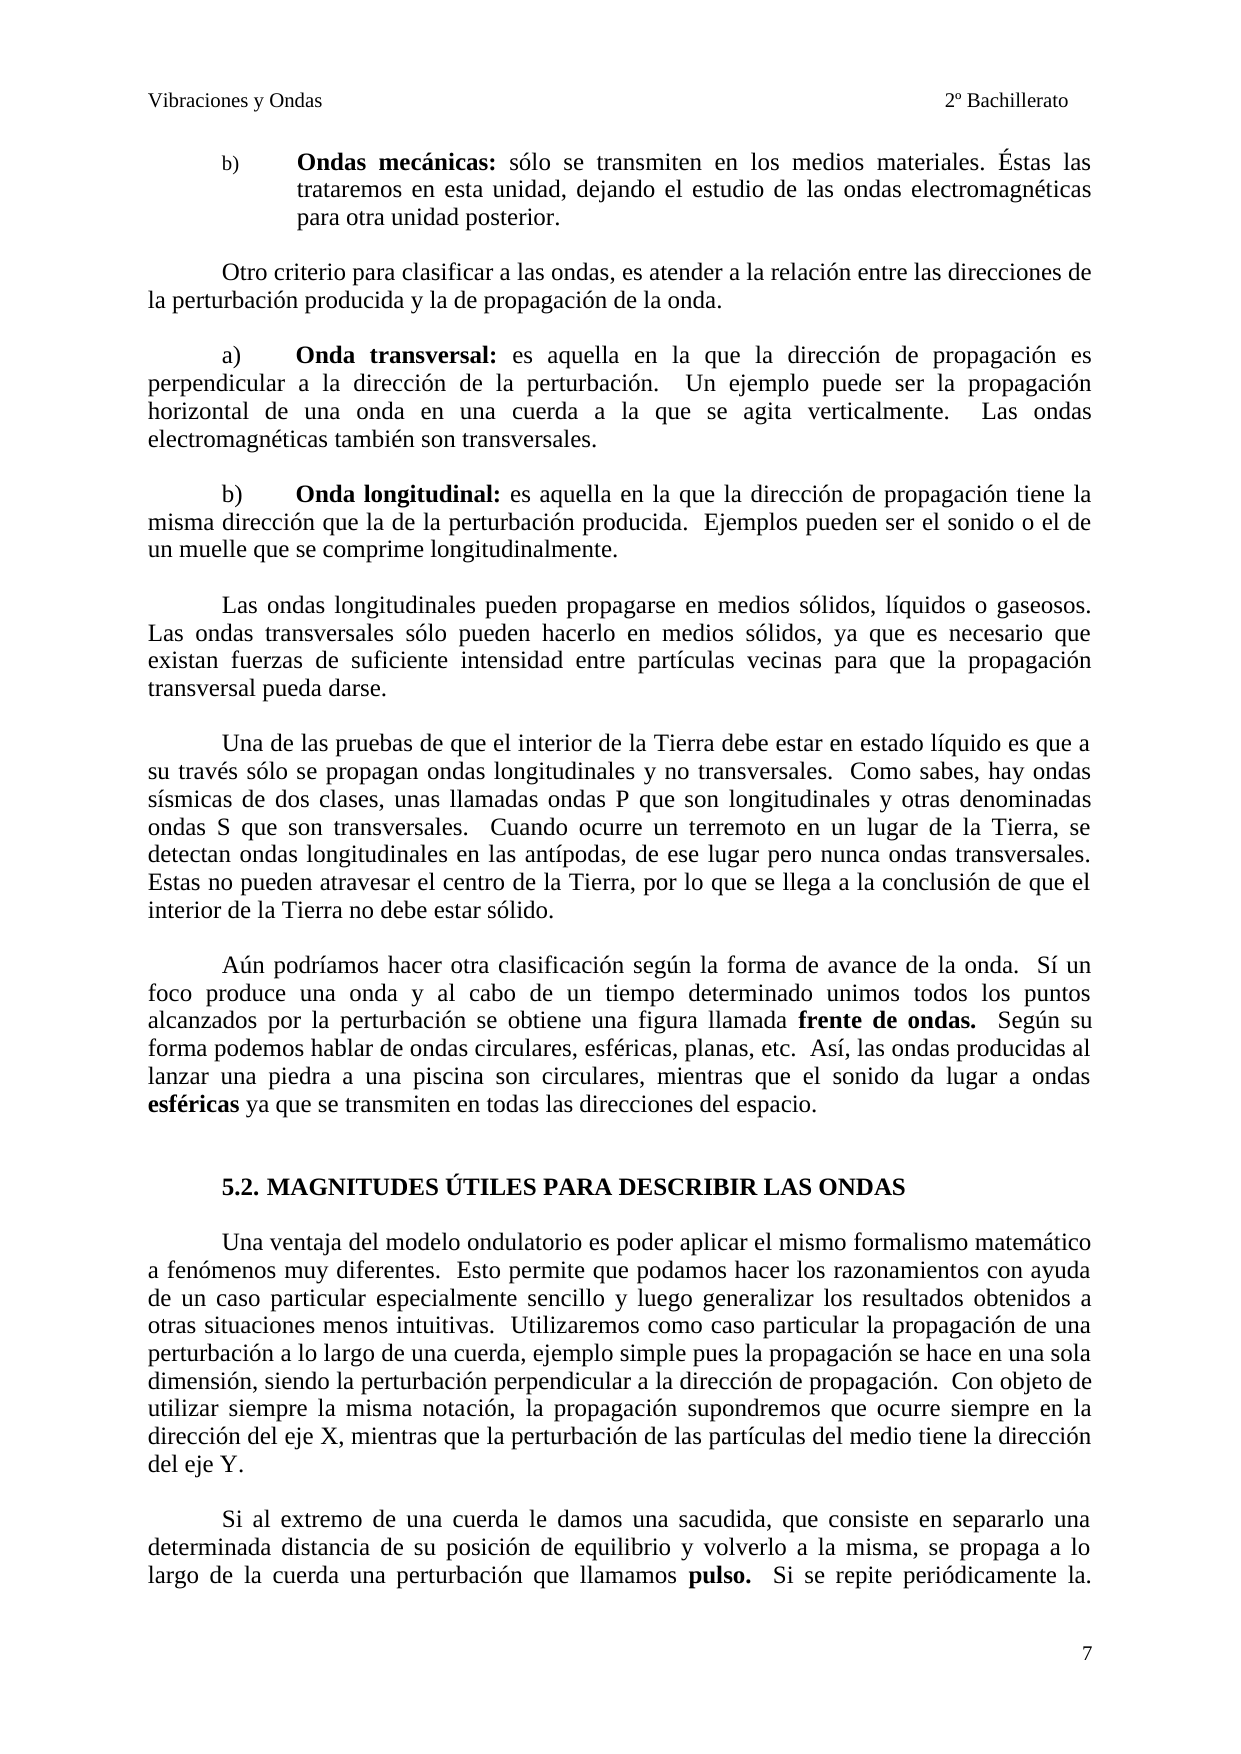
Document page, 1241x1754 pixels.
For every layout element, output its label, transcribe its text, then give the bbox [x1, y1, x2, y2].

text Las ondas longitudinales pueden propagarse en medios sólidos, líquidos o gaseosos. Las ondas transversales sólo pueden hacerlo en medios sólidos, ya que es necesario que existan fuerzas de suficiente intensidad entre partículas vecinas para que la propagación transversal pueda darse. [148, 591, 1092, 702]
text Una de las pruebas de que el interior de la Tierra debe estar en estado líquido es que a su través sólo se propagan ondas longitudinales y no transversales. Como sabes, hay ondas sísmicas de dos clases, unas llamadas ondas P que son longitudinales y otras denominadas ondas S que son transversales. Cuando ocurre un terremoto en un lugar de la Tierra, se detectan ondas longitudinales en las antípodas, de ese lugar pero nunca ondas transversales. Estas no pueden atravesar el centro de la Tierra, por lo que se llega a la conclusión de que el interior de la Tierra no debe estar sólido. [148, 729, 1092, 923]
text Si al extremo de una cuerda le damos una sacudida, que consiste en separarlo una determi­nada distancia de su posición de equilibrio y volverlo a la misma, se propaga a lo largo de la cuerda una perturbación que llamamos pulso. Si se repite periódicamente la. [148, 1505, 1092, 1588]
text Una ventaja del modelo ondulatorio es poder aplicar el mismo formalismo matemático a fenómenos muy diferentes. Esto permite que podamos hacer los razonamientos con ayuda de un caso particular especialmente sencillo y luego generalizar los resultados obtenidos a otras situaciones menos intuitivas. Utilizaremos como caso particular la propagación de una perturbación a lo largo de una cuerda, ejemplo simple pues la propagación se hace en una sola dimensión, siendo la pertur­bación perpendicular a la dirección de propagación. Con objeto de utilizar siempre la misma nota­ción, la propagación supondremos que ocurre siempre en la dirección del eje X, mientras que la perturbación de las partículas del medio tiene la dirección del eje Y. [148, 1228, 1092, 1478]
text Aún podríamos hacer otra clasificación según la forma de avance de la onda. Sí un foco produce una onda y al cabo de un tiempo determinado unimos todos los puntos alcanzados por la perturbación se obtiene una figura llamada frente de ondas. Según su forma podemos hablar de ondas circulares, esféricas, planas, etc. Así, las ondas producidas al lanzar una piedra a una piscina son circulares, mientras que el sonido da lugar a ondas esféricas ya que se transmiten en todas las direcciones del espacio. [148, 951, 1092, 1117]
list Ondas mecánicas: sólo se transmiten en los medios materiales. Éstas las trataremos en esta unidad, dejando el estudio de las ondas electromagnéticas para otra unidad posterior. [222, 148, 1092, 231]
text Otro criterio para clasificar a las ondas, es atender a la relación entre las direcciones de la perturbación producida y la de propagación de la onda. [148, 258, 1092, 314]
text a) Onda transversal: es aquella en la que la dirección de propagación es perpendicular a la dirección de la perturbación. Un ejemplo puede ser la propagación horizontal de una onda en una cuerda a la que se agita verticalmente. Las ondas electromagnéticas también son transversales. [148, 342, 1092, 452]
list MAGNITUDES ÚTILES PARA DESCRIBIR LAS ONDAS [222, 1173, 1092, 1201]
text b) Onda longitudinal: es aquella en la que la dirección de propagación tiene la misma dirección que la de la perturbación producida. Ejemplos pueden ser el sonido o el de un muelle que se comprime longitudinalmente. [148, 480, 1092, 563]
